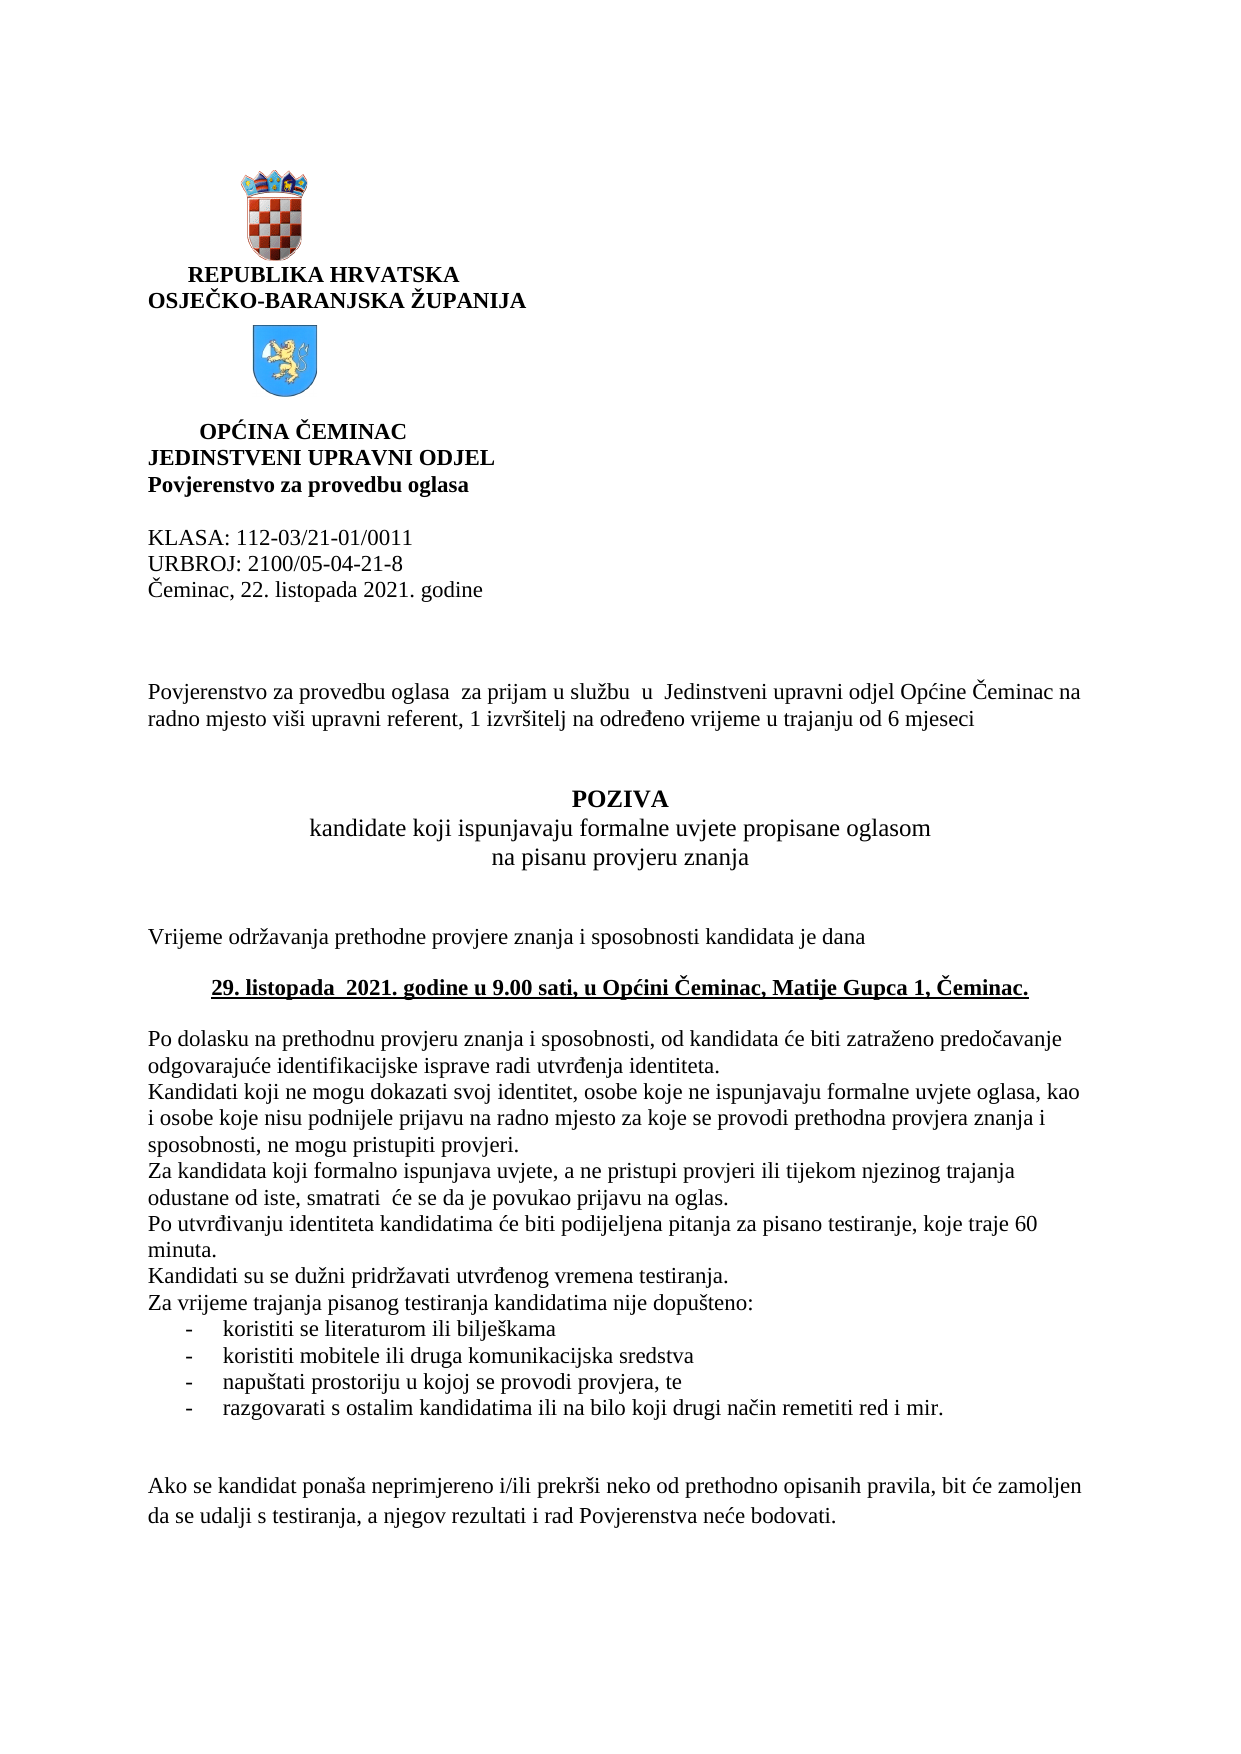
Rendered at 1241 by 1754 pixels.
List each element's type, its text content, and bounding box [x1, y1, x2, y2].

list razgovarati s ostalim kandidatima ili na bilo koji drugi način remetiti red i mir. [185, 1394, 1093, 1421]
text Ako se kandidat ponaša neprimjereno i/ili prekrši neko od prethodno opisanih pravila, bit će zamoljen da se udalji s testiranja, a njegov rezultati i rad Povjerenstva neće bodovati. [148, 1472, 1093, 1528]
text URBROJ: 2100/05-04-21-8 [148, 550, 1093, 576]
text na pisanu provjeru znanja [148, 842, 1093, 870]
list koristiti se literaturom ili bilješkama [185, 1315, 1093, 1342]
list napuštati prostoriju u kojoj se provodi provjera, te [185, 1368, 1093, 1394]
text OPĆINA ČEMINAC [148, 418, 1093, 444]
text Povjerenstvo za provedbu oglasa [148, 471, 1093, 497]
text Za vrijeme trajanja pisanog testiranja kandidatima nije dopušteno: [148, 1289, 1093, 1315]
text Vrijeme održavanja prethodne provjere znanja i sposobnosti kandidata je dana [148, 923, 1093, 950]
text Po dolasku na prethodnu provjeru znanja i sposobnosti, od kandidata će biti zatraženo predočavanje odgovarajuće identifikacijske isprave radi utvrđenja identiteta. [148, 1025, 1093, 1078]
text Za kandidata koji formalno ispunjava uvjete, a ne pristupi provjeri ili tijekom njezinog trajanja odustane od iste, smatrati će se da je povukao prijavu na oglas. [148, 1157, 1093, 1210]
text kandidate koji ispunjavaju formalne uvjete propisane oglasom [148, 813, 1093, 842]
text JEDINSTVENI UPRAVNI ODJEL [148, 444, 1093, 471]
text 29. listopada 2021. godine u 9.00 sati, u Općini Čeminac, Matije Gupca 1, Čeminac. [148, 974, 1093, 1001]
text REPUBLIKA HRVATSKA [148, 261, 1093, 287]
text Po utvrđivanju identiteta kandidatima će biti podijeljena pitanja za pisano testiranje, koje traje 60 minuta. [148, 1210, 1093, 1263]
list koristiti mobitele ili druga komunikacijska sredstva [185, 1342, 1093, 1368]
text POZIVA [148, 784, 1093, 813]
text Kandidati koji ne mogu dokazati svoj identitet, osobe koje ne ispunjavaju formalne uvjete oglasa, kao i osobe koje nisu podnijele prijavu na radno mjesto za koje se provodi prethodna provjera znanja i sposobnosti, ne mogu pristupiti provjeri. [148, 1078, 1093, 1157]
text KLASA: 112-03/21-01/0011 [148, 523, 1093, 550]
text OSJEČKO-BARANJSKA ŽUPANIJA [148, 287, 1093, 313]
text Kandidati su se dužni pridržavati utvrđenog vremena testiranja. [148, 1263, 1093, 1289]
text Čeminac, 22. listopada 2021. godine [148, 576, 1093, 603]
text Povjerenstvo za provedbu oglasa za prijam u službu u Jedinstveni upravni odjel Općine Čeminac na radno mjesto viši upravni referent, 1 izvršitelj na određeno vrijeme u trajanju od 6 mjeseci [148, 678, 1093, 731]
